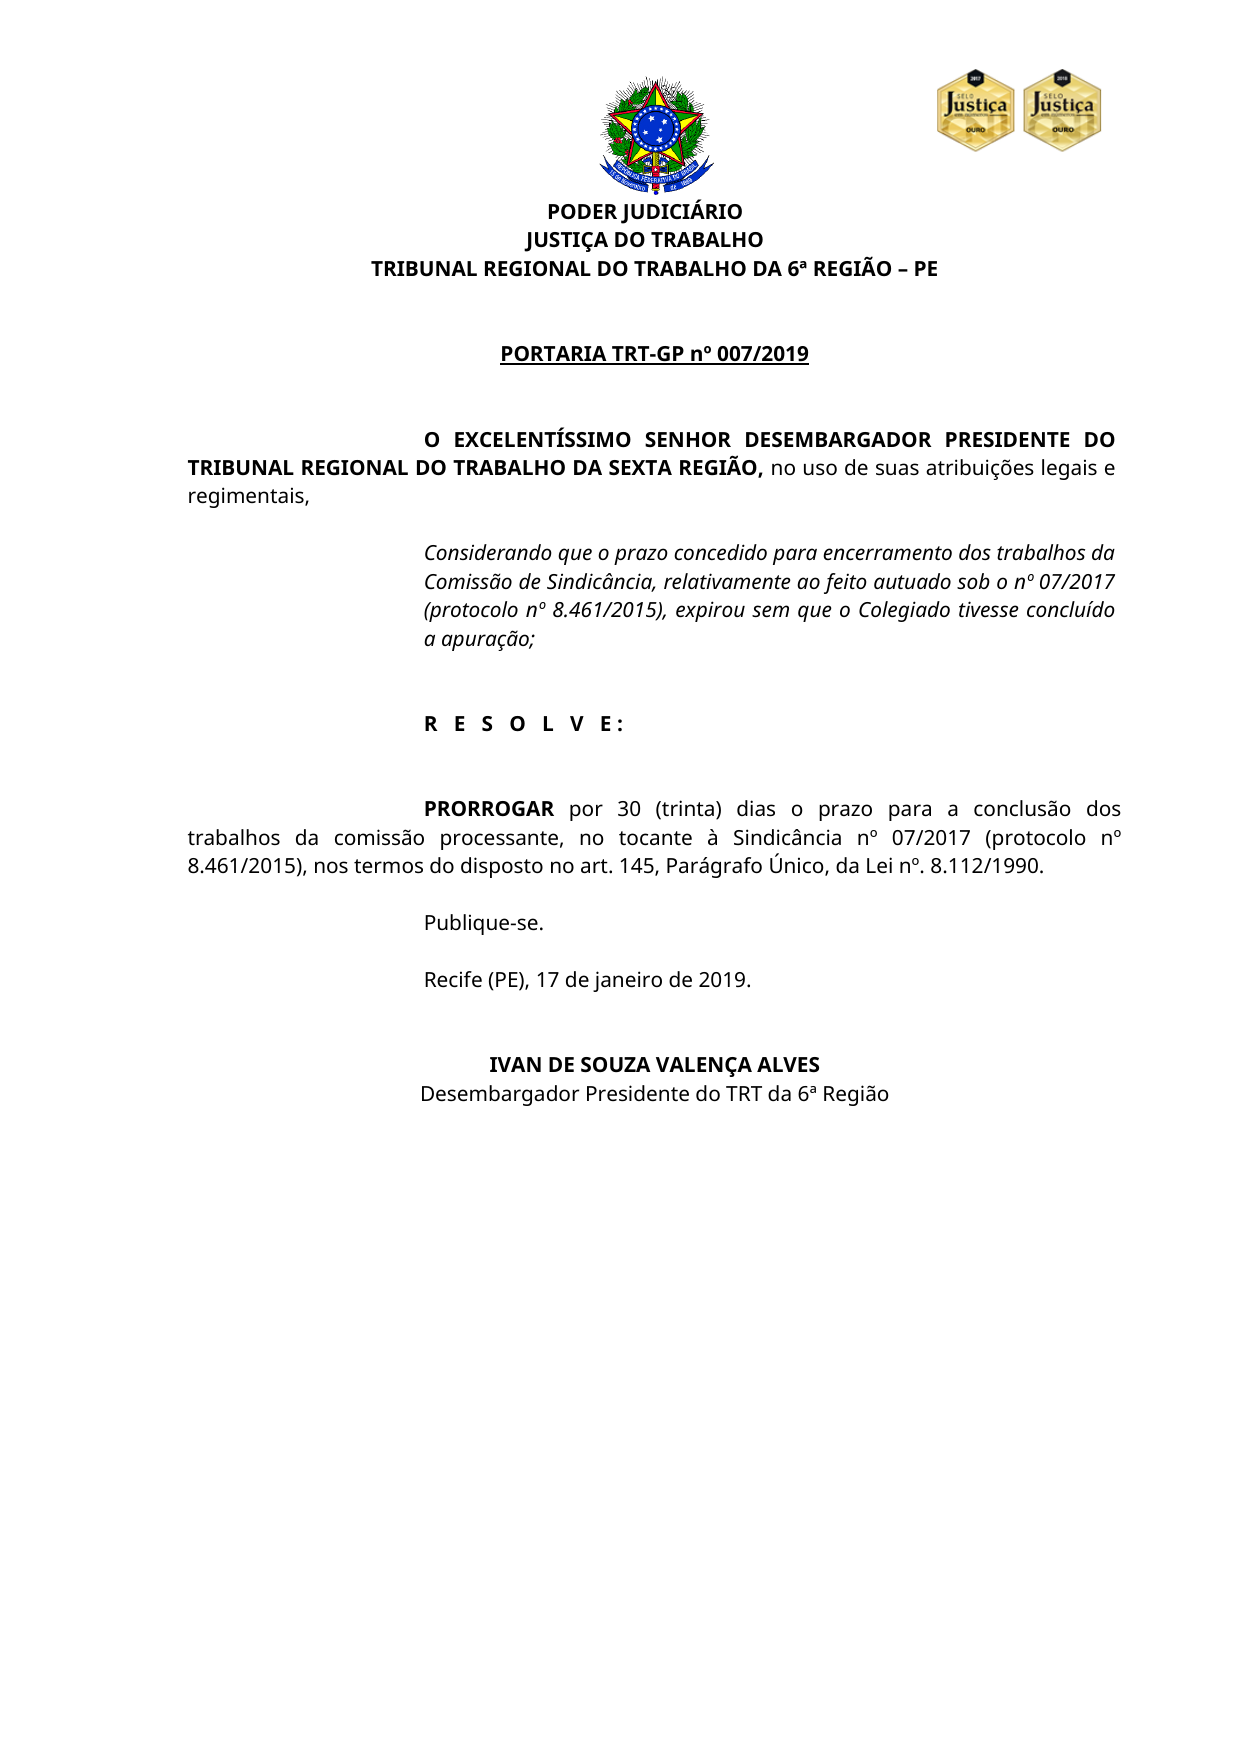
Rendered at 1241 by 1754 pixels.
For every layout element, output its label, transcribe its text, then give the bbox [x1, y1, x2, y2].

text IVAN DE SOUZA VALENÇA ALVES [187, 1050, 1122, 1079]
text Considerando que o prazo concedido para encerramento dos trabalhos da Comissão de Sindicância, relativamente ao feito autuado sob o nº 07/2017 (protocolo nº 8.461/2015), expirou sem que o Colegiado tivesse concluído a apuração; [423, 538, 1116, 652]
picture [937, 67, 1115, 158]
text PRORROGAR por 30 (trinta) dias o prazo para a conclusão dos trabalhos da comissão processante, no tocante à Sindicância nº 07/2017 (protocolo nº 8.461/2015), nos termos do disposto no art. 145, Parágrafo Único, da Lei nº. 8.112/1990. [187, 794, 1122, 880]
text Publique-se. [187, 908, 1122, 937]
text R E S O L V E : [187, 709, 1122, 737]
text Recife (PE), 17 de janeiro de 2019. [187, 965, 1122, 993]
text Desembargador Presidente do TRT da 6ª Região [187, 1079, 1122, 1107]
text PORTARIA TRT-GP nº 007/2019 [187, 339, 1122, 368]
text O EXCELENTÍSSIMO SENHOR DESEMBARGADOR PRESIDENTE DO TRIBUNAL REGIONAL DO TRABALHO DA SEXTA REGIÃO, no uso de suas atribuições legais e regimentais, [187, 425, 1116, 510]
picture [593, 73, 717, 197]
